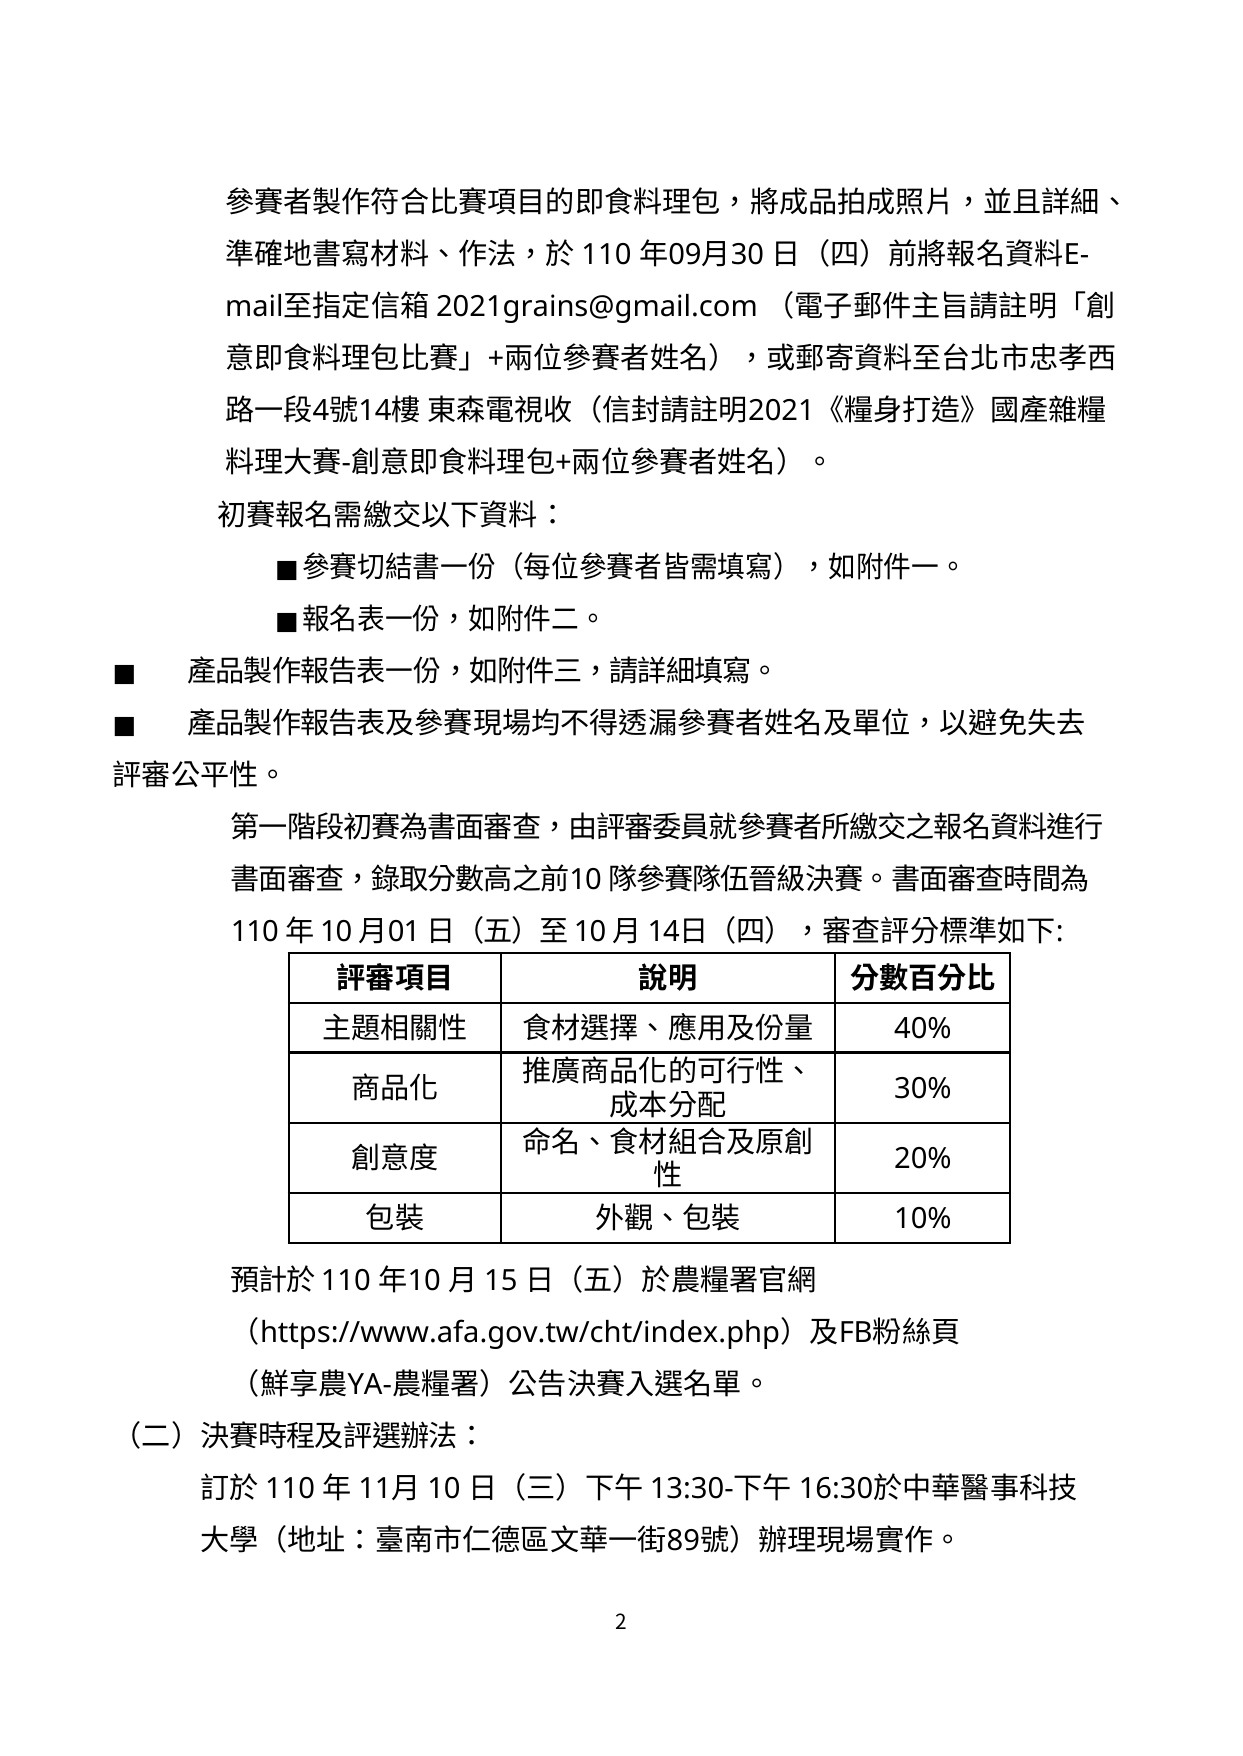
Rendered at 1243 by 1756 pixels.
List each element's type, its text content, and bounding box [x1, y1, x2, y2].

table_cell 命名、食材組合及原創性 [502, 1124, 834, 1192]
table_cell 創意度 [290, 1124, 500, 1192]
text 預計於 110 年10 月 15 日（五）於農糧署官網（https://www.afa.gov.tw/cht/index.php）及FB粉絲頁（鮮享農YA-農糧署）公告決賽入選名單。 [231, 1248, 1015, 1404]
text 訂於 110 年 11月 10 日（三）下午 13:30-下午 16:30於中華醫事科技大學（地址：臺南市仁德區文華一街89號）辦理現場實作。 [200, 1457, 1081, 1561]
table_cell 40% [836, 1004, 1009, 1051]
text （二）決賽時程及評選辦法： [112, 1404, 1081, 1457]
table_cell 30% [836, 1054, 1009, 1122]
table_cell 商品化 [290, 1054, 500, 1122]
table_header 分數百分比 [836, 954, 1009, 1002]
table_cell 推廣商品化的可行性、成本分配 [502, 1054, 834, 1122]
table_cell 食材選擇、應用及份量 [502, 1004, 834, 1051]
table_cell 包裝 [290, 1194, 500, 1242]
list 產品製作報告表及參賽現場均不得透漏參賽者姓名及單位，以避免失去評審公平性。 [112, 692, 1096, 796]
list 參賽切結書一份（每位參賽者皆需填寫），如附件一。 [275, 535, 1130, 587]
text 第一階段初賽為書面審查，由評審委員就參賽者所繳交之報名資料進行書面審查，錄取分數高之前10 隊參賽隊伍晉級決賽。書面審查時間為110 年 10 月01 日（五）至 10 月 14日（四），審查評分標準如下: [231, 796, 1131, 952]
list 報名表一份，如附件二。 [275, 587, 1130, 639]
table_cell 10% [836, 1194, 1009, 1242]
table_header 說明 [502, 954, 834, 1002]
table_cell 外觀、包裝 [502, 1194, 834, 1242]
table_header 評審項目 [290, 954, 500, 1002]
list 產品製作報告表一份，如附件三，請詳細填寫。 [112, 639, 1096, 692]
text 初賽報名需繳交以下資料： [112, 483, 1130, 535]
table_cell 20% [836, 1124, 1009, 1192]
text 參賽者製作符合比賽項目的即食料理包，將成品拍成照片，並且詳細、準確地書寫材料、作法，於 110 年09月30 日（四）前將報名資料E-mail至指定信箱 2021grains@gmail.com （電子郵件主旨請註明「創意即食料理包比賽」+兩位參賽者姓名），或郵寄資料至台北市忠孝西路一段4號14樓 東森電視收（信封請註明2021《糧身打造》國產雜糧料理大賽-創意即食料理包+兩位參賽者姓名）。 [225, 171, 1117, 483]
table_cell 主題相關性 [290, 1004, 500, 1051]
